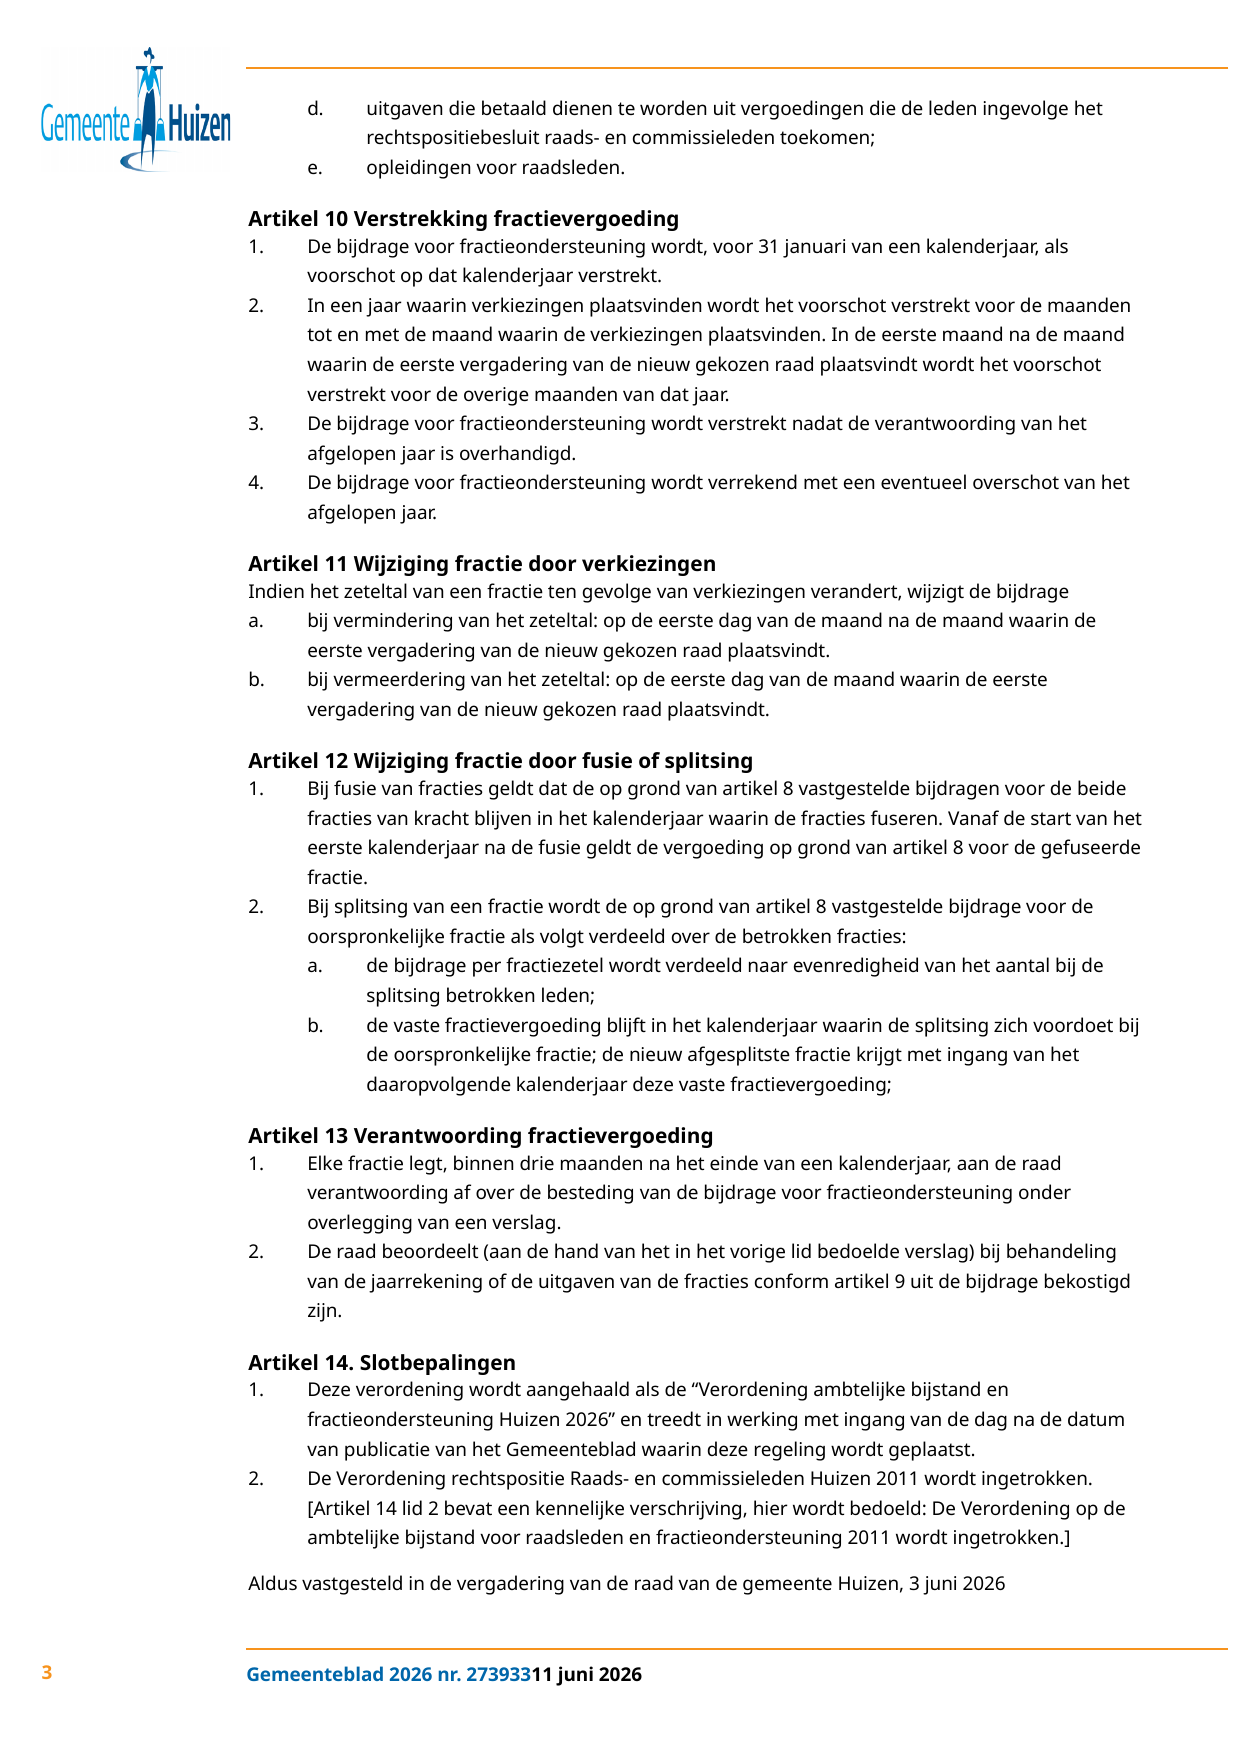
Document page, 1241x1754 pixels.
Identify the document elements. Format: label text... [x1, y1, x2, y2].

list In een jaar waarin verkiezingen plaatsvinden wordt het voorschot verstrekt voor de maanden tot en met de maand waarin de verkiezingen plaatsvinden. In de eerste maand na de maand waarin de eerste vergadering van de nieuw gekozen raad plaatsvindt wordt het voorschot verstrekt voor de overige maanden van dat jaar. [248, 292, 1152, 406]
list Bij fusie van fracties geldt dat de op grond van artikel 8 vastgestelde bijdragen voor de beide fracties van kracht blijven in het kalenderjaar waarin de fracties fuseren. Vanaf de start van het eerste kalenderjaar na de fusie geldt de vergoeding op grond van artikel 8 voor de gefuseerde fractie. [248, 775, 1152, 889]
list De bijdrage voor fractieondersteuning wordt verstrekt nadat de verantwoording van het afgelopen jaar is overhandigd. [248, 410, 1152, 466]
list De Verordening rechtspositie Raads- en commissieleden Huizen 2011 wordt ingetrokken. [248, 1465, 1152, 1491]
text Aldus vastgesteld in de vergadering van de raad van de gemeente Huizen, 3 juni 2026 [248, 1570, 1152, 1596]
list bij vermeerdering van het zeteltal: op de eerste dag van de maand waarin de eerste vergadering van de nieuw gekozen raad plaatsvindt. [248, 667, 1152, 722]
text Artikel 11 Wijziging fractie door verkiezingen [248, 549, 1152, 578]
picture [41, 47, 231, 172]
text Artikel 13 Verantwoording fractievergoeding [248, 1121, 1152, 1150]
list opleidingen voor raadsleden. [307, 154, 1152, 180]
list Bij splitsing van een fractie wordt de op grond van artikel 8 vastgestelde bijdrage voor de oorspronkelijke fractie als volgt verdeeld over de betrokken fracties: [248, 893, 1152, 949]
text Artikel 10 Verstrekking fractievergoeding [248, 204, 1152, 233]
text Indien het zeteltal van een fractie ten gevolge van verkiezingen verandert, wijzigt de bijdrage [248, 578, 1152, 604]
list de bijdrage per fractiezetel wordt verdeeld naar evenredigheid van het aantal bij de splitsing betrokken leden; [307, 953, 1152, 1008]
list De bijdrage voor fractieondersteuning wordt, voor 31 januari van een kalenderjaar, als voorschot op dat kalenderjaar verstrekt. [248, 233, 1152, 288]
list [Artikel 14 lid 2 bevat een kennelijke verschrijving, hier wordt bedoeld: De Verordening op de ambtelijke bijstand voor raadsleden en fractieondersteuning 2011 wordt ingetrokken.] [248, 1495, 1152, 1550]
list de vaste fractievergoeding blijft in het kalenderjaar waarin de splitsing zich voordoet bij de oorspronkelijke fractie; de nieuw afgesplitste fractie krijgt met ingang van het daaropvolgende kalenderjaar deze vaste fractievergoeding; [307, 1012, 1152, 1097]
list De raad beoordeelt (aan de hand van het in het vorige lid bedoelde verslag) bij behandeling van de jaarrekening of de uitgaven van de fracties conform artikel 9 uit de bijdrage bekostigd zijn. [248, 1238, 1152, 1323]
list uitgaven die betaald dienen te worden uit vergoedingen die de leden ingevolge het rechtspositiebesluit raads- en commissieleden toekomen; [307, 95, 1152, 150]
text Artikel 12 Wijziging fractie door fusie of splitsing [248, 747, 1152, 775]
list Elke fractie legt, binnen drie maanden na het einde van een kalenderjaar, aan de raad verantwoording af over de besteding van de bijdrage voor fractieondersteuning onder overlegging van een verslag. [248, 1150, 1152, 1235]
list De bijdrage voor fractieondersteuning wordt verrekend met een eventueel overschot van het afgelopen jaar. [248, 469, 1152, 525]
list bij vermindering van het zeteltal: op de eerste dag van de maand na de maand waarin de eerste vergadering van de nieuw gekozen raad plaatsvindt. [248, 607, 1152, 663]
list Deze verordening wordt aangehaald als de “Verordening ambtelijke bijstand en fractieondersteuning Huizen 2026” en treedt in werking met ingang van de dag na de datum van publicatie van het Gemeenteblad waarin deze regeling wordt geplaatst. [248, 1377, 1152, 1461]
text Artikel 14. Slotbepalingen [248, 1348, 1152, 1377]
